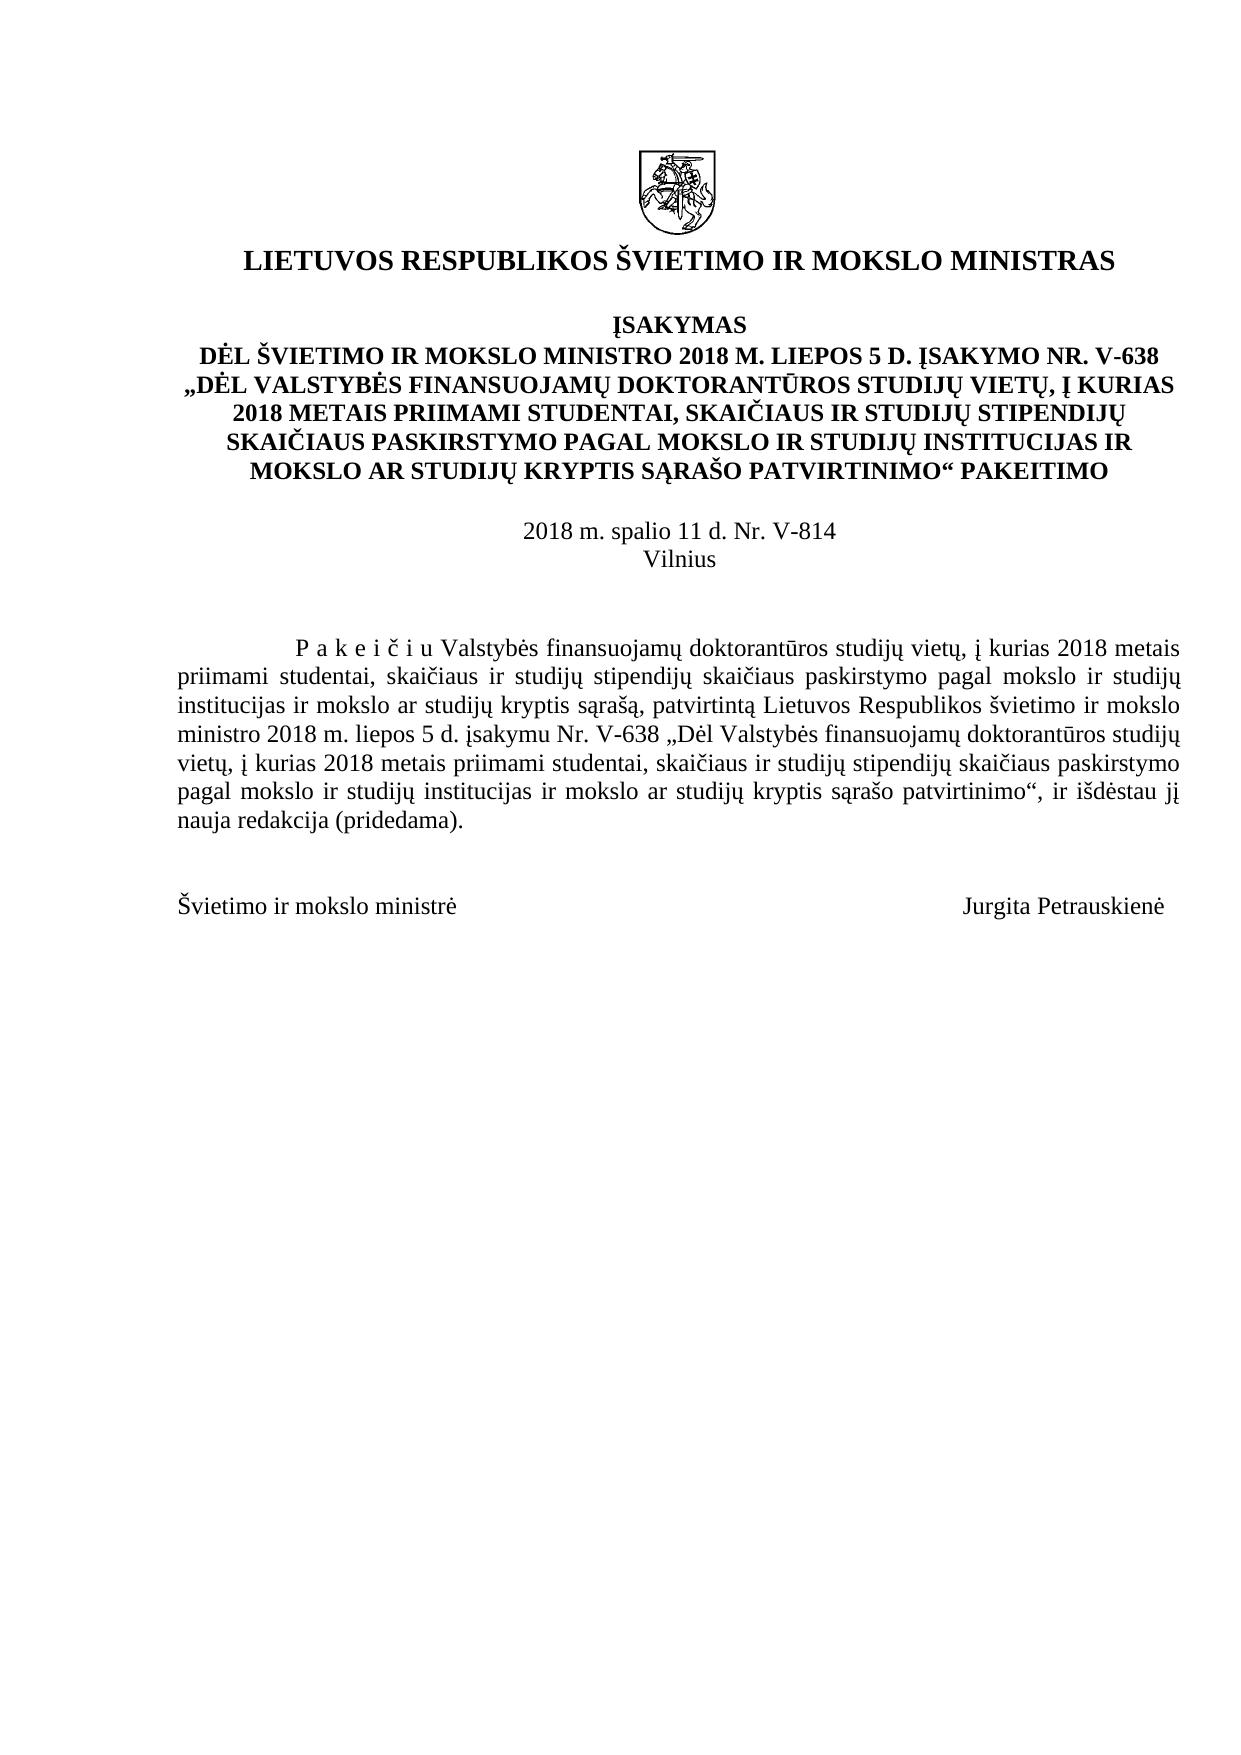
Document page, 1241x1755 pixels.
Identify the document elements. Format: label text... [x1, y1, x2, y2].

text Švietimo ir mokslo ministrė Jurgita Petrauskienė [177, 891, 1182, 920]
text DĖL ŠVIETIMO IR MOKSLO MINISTRO 2018 M. LIEPOS 5 D. ĮSAKYMO NR. V-638 „DĖL VALSTYBĖS FINANSUOJAMŲ DOKTORANTŪROS STUDIJŲ VIETŲ, Į KURIAS 2018 METAIS PRIIMAMI STUDENTAI, SKAIČIAUS IR STUDIJŲ STIPENDIJŲ SKAIČIAUS PASKIRSTYMO PAGAL MOKSLO IR STUDIJŲ INSTITUCIJAS IR MOKSLO AR STUDIJŲ KRYPTIS SĄRAŠO PATVIRTINIMO“ PAKEITIMO [177, 341, 1182, 485]
text P a k e i č i u Valstybės finansuojamų doktorantūros studijų vietų, į kurias 2018 metais priimami studentai, skaičiaus ir studijų stipendijų skaičiaus paskirstymo pagal mokslo ir studijų institucijas ir mokslo ar studijų kryptis sąrašą, patvirtintą Lietuvos Respublikos švietimo ir mokslo ministro 2018 m. liepos 5 d. įsakymu Nr. V-638 „Dėl Valstybės finansuojamų doktorantūros studijų vietų, į kurias 2018 metais priimami studentai, skaičiaus ir studijų stipendijų skaičiaus paskirstymo pagal mokslo ir studijų institucijas ir mokslo ar studijų kryptis sąrašo patvirtinimo“, ir išdėstau jį nauja redakcija (pridedama). [177, 633, 1182, 834]
text ĮSAKYMAS [177, 310, 1182, 338]
text Vilnius [177, 544, 1182, 573]
text 2018 m. spalio 11 d. Nr. V-814 [177, 516, 1182, 544]
text LIETUVOS RESPUBLIKOS ŠVIETIMO IR MOKSLO MINISTRAS [177, 243, 1182, 276]
